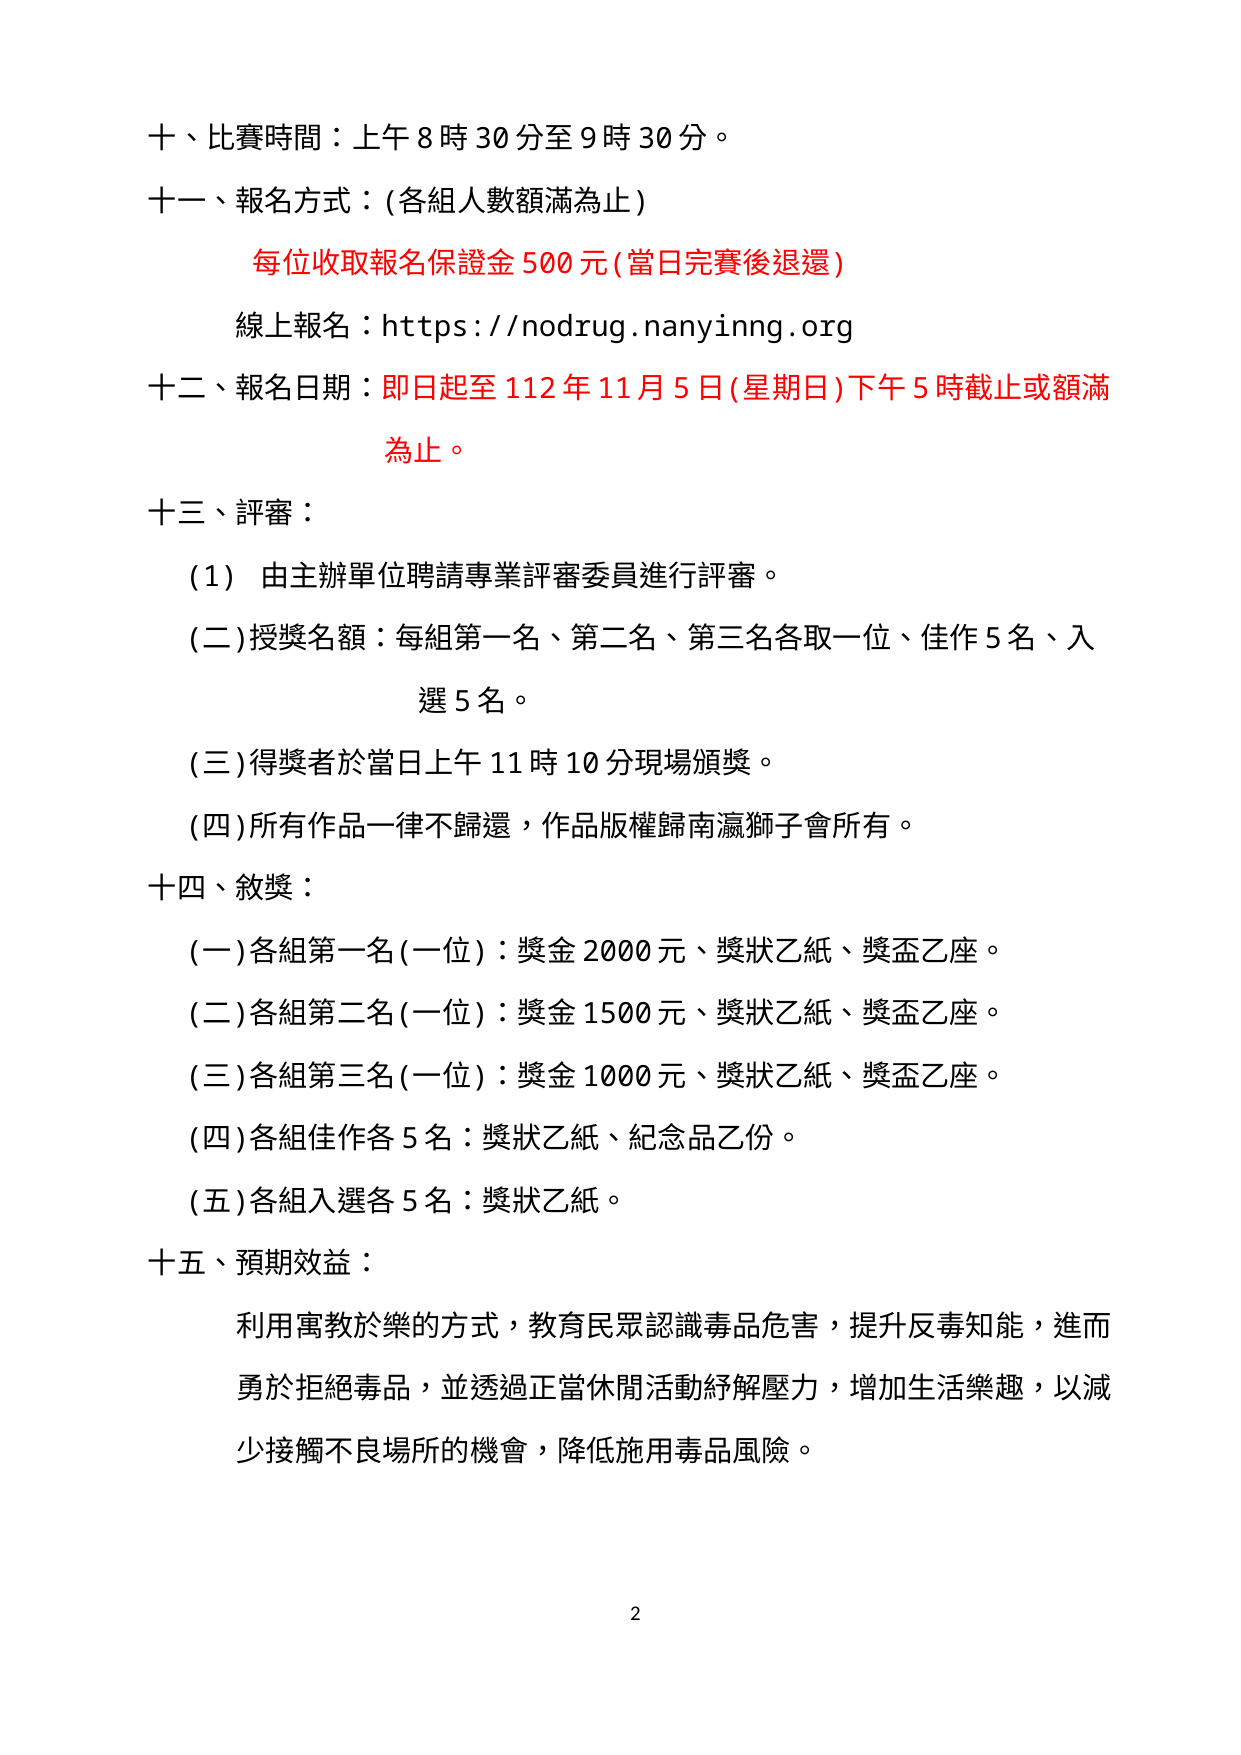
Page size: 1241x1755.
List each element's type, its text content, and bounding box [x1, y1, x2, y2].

text 每位收取報名保證金500元(當日完賽後退還) [148, 219, 1122, 282]
text (五)各組入選各5名：獎狀乙紙。 [185, 1157, 1122, 1219]
text 十五、預期效益： [148, 1219, 1122, 1282]
text 十二、報名日期：即日起至112年11月5日(星期日)下午5時截止或額滿為止。 [148, 344, 1122, 469]
text 十、比賽時間：上午8時30分至9時30分。 [148, 94, 1122, 157]
text 線上報名：https://nodrug.nanyinng.org [148, 282, 1122, 344]
text (四)各組佳作各5名：獎狀乙紙、紀念品乙份。 [185, 1094, 1122, 1157]
text 十一、報名方式：(各組人數額滿為止) [148, 157, 1122, 219]
text 十四、敘獎： [148, 844, 1122, 907]
text 利用寓教於樂的方式，教育民眾認識毒品危害，提升反毒知能，進而勇於拒絕毒品，並透過正當休閒活動紓解壓力，增加生活樂趣，以減少接觸不良場所的機會，降低施用毒品風險。 [236, 1282, 1122, 1469]
text (一)各組第一名(一位)：獎金2000元、獎狀乙紙、獎盃乙座。 [185, 907, 1122, 969]
text (二)各組第二名(一位)：獎金1500元、獎狀乙紙、獎盃乙座。 [185, 969, 1122, 1032]
text 十三、評審： [148, 469, 1122, 532]
text (四)所有作品一律不歸還，作品版權歸南瀛獅子會所有。 [185, 782, 1122, 844]
list 由主辦單位聘請專業評審委員進行評審。 [185, 532, 1122, 594]
text (三)各組第三名(一位)：獎金1000元、獎狀乙紙、獎盃乙座。 [185, 1032, 1122, 1094]
text (三)得獎者於當日上午11時10分現場頒獎。 [185, 719, 1122, 782]
text (二)授獎名額：每組第一名、第二名、第三名各取一位、佳作5名、入選5名。 [185, 594, 1122, 719]
